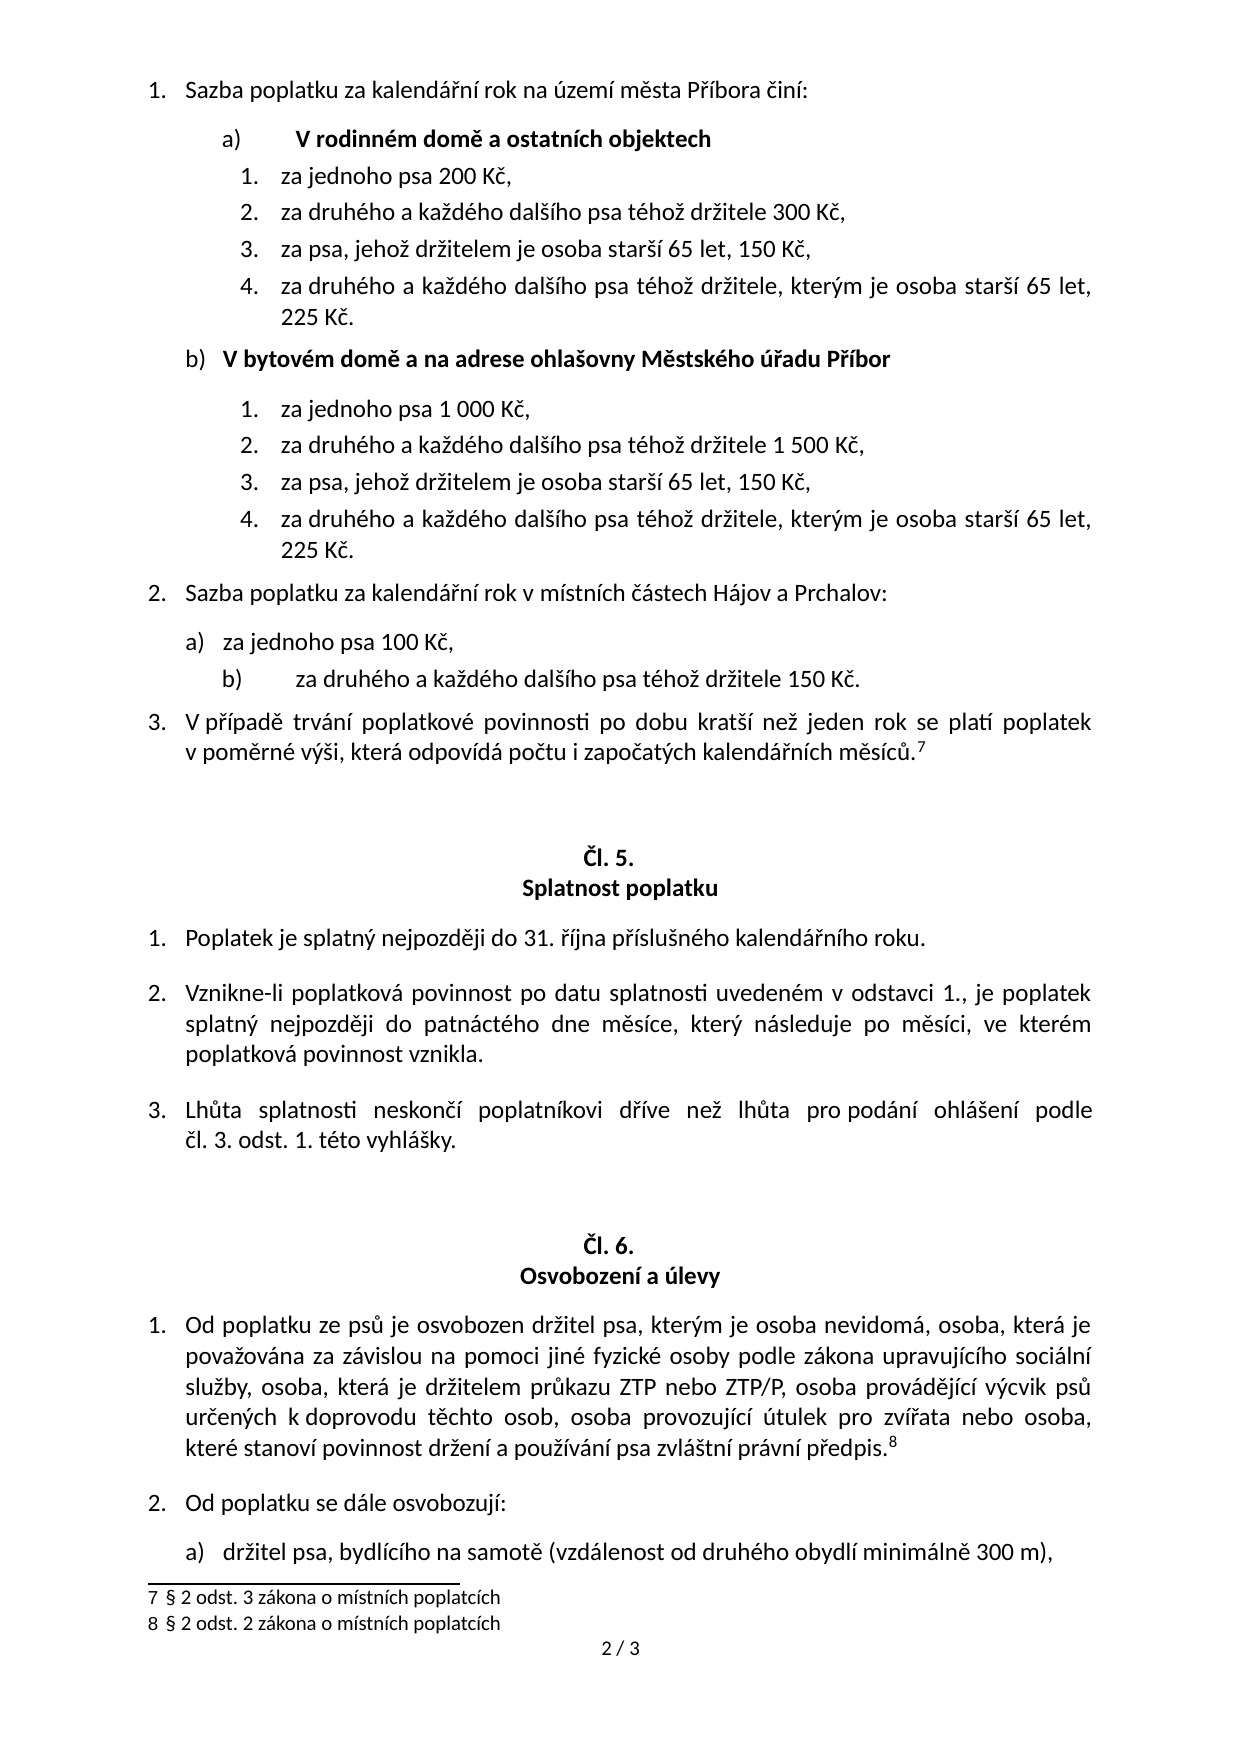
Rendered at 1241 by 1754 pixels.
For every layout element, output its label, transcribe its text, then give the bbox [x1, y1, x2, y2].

list za jednoho psa 100 Kč, [185, 626, 1093, 657]
list za druhého a každého dalšího psa téhož držitele 150 Kč. [222, 663, 1093, 693]
list § 2 odst. 2 zákona o místních poplatcích [148, 1610, 1093, 1635]
list V bytovém domě a na adrese ohlašovny Městského úřadu Příbor [185, 344, 1093, 374]
list za jednoho psa 200 Kč, [240, 160, 1093, 190]
list V případě trvání poplatkové povinnosti po dobu kratší než jeden rok se platí poplatek v poměrné výši, která odpovídá počtu i započatých kalendářních měsíců. [148, 706, 1093, 767]
list za druhého a každého dalšího psa téhož držitele 1 500 Kč, [240, 430, 1093, 460]
list Sazba poplatku za kalendářní rok na území města Příbora činí: [148, 74, 1093, 104]
list Lhůta splatnosti neskončí poplatníkovi dříve než lhůta pro podání ohlášení podle čl. 3. odst. 1. této vyhlášky. [148, 1094, 1093, 1155]
list Vznikne-li poplatková povinnost po datu splatnosti uvedeném v odstavci 1., je poplatek splatný nejpozději do patnáctého dne měsíce, který následuje po měsíci, ve kterém poplatková povinnost vznikla. [148, 977, 1093, 1069]
list za psa, jehož držitelem je osoba starší 65 let, 150 Kč, [240, 233, 1093, 264]
text Splatnost poplatku [148, 872, 1093, 903]
list Poplatek je splatný nejpozději do 31. října příslušného kalendářního roku. [148, 922, 1093, 952]
list za druhého a každého dalšího psa téhož držitele 300 Kč, [240, 197, 1093, 227]
list Od poplatku ze psů je osvobozen držitel psa, kterým je osoba nevidomá, osoba, která je považována za závislou na pomoci jiné fyzické osoby podle zákona upravujícího sociální služby, osoba, která je držitelem průkazu ZTP nebo ZTP/P, osoba provádějící výcvik psů určených k doprovodu těchto osob, osoba provozující útulek pro zvířata nebo osoba, které stanoví povinnost držení a používání psa zvláštní právní předpis. [148, 1309, 1093, 1462]
list Sazba poplatku za kalendářní rok v místních částech Hájov a Prchalov: [148, 577, 1093, 607]
list za jednoho psa 1 000 Kč, [240, 393, 1093, 423]
list držitel psa, bydlícího na samotě (vzdálenost od druhého obydlí minimálně 300 m), [185, 1536, 1093, 1567]
list za druhého a každého dalšího psa téhož držitele, kterým je osoba starší 65 let, 225 Kč. [240, 270, 1093, 331]
text Osvobození a úlevy [148, 1260, 1093, 1291]
list Od poplatku se dále osvobozují: [148, 1487, 1093, 1518]
list za psa, jehož držitelem je osoba starší 65 let, 150 Kč, [240, 466, 1093, 497]
list § 2 odst. 3 zákona o místních poplatcích [148, 1584, 1093, 1610]
list V rodinném domě a ostatních objektech [222, 123, 1093, 153]
list za druhého a každého dalšího psa téhož držitele, kterým je osoba starší 65 let, 225 Kč. [240, 503, 1093, 564]
